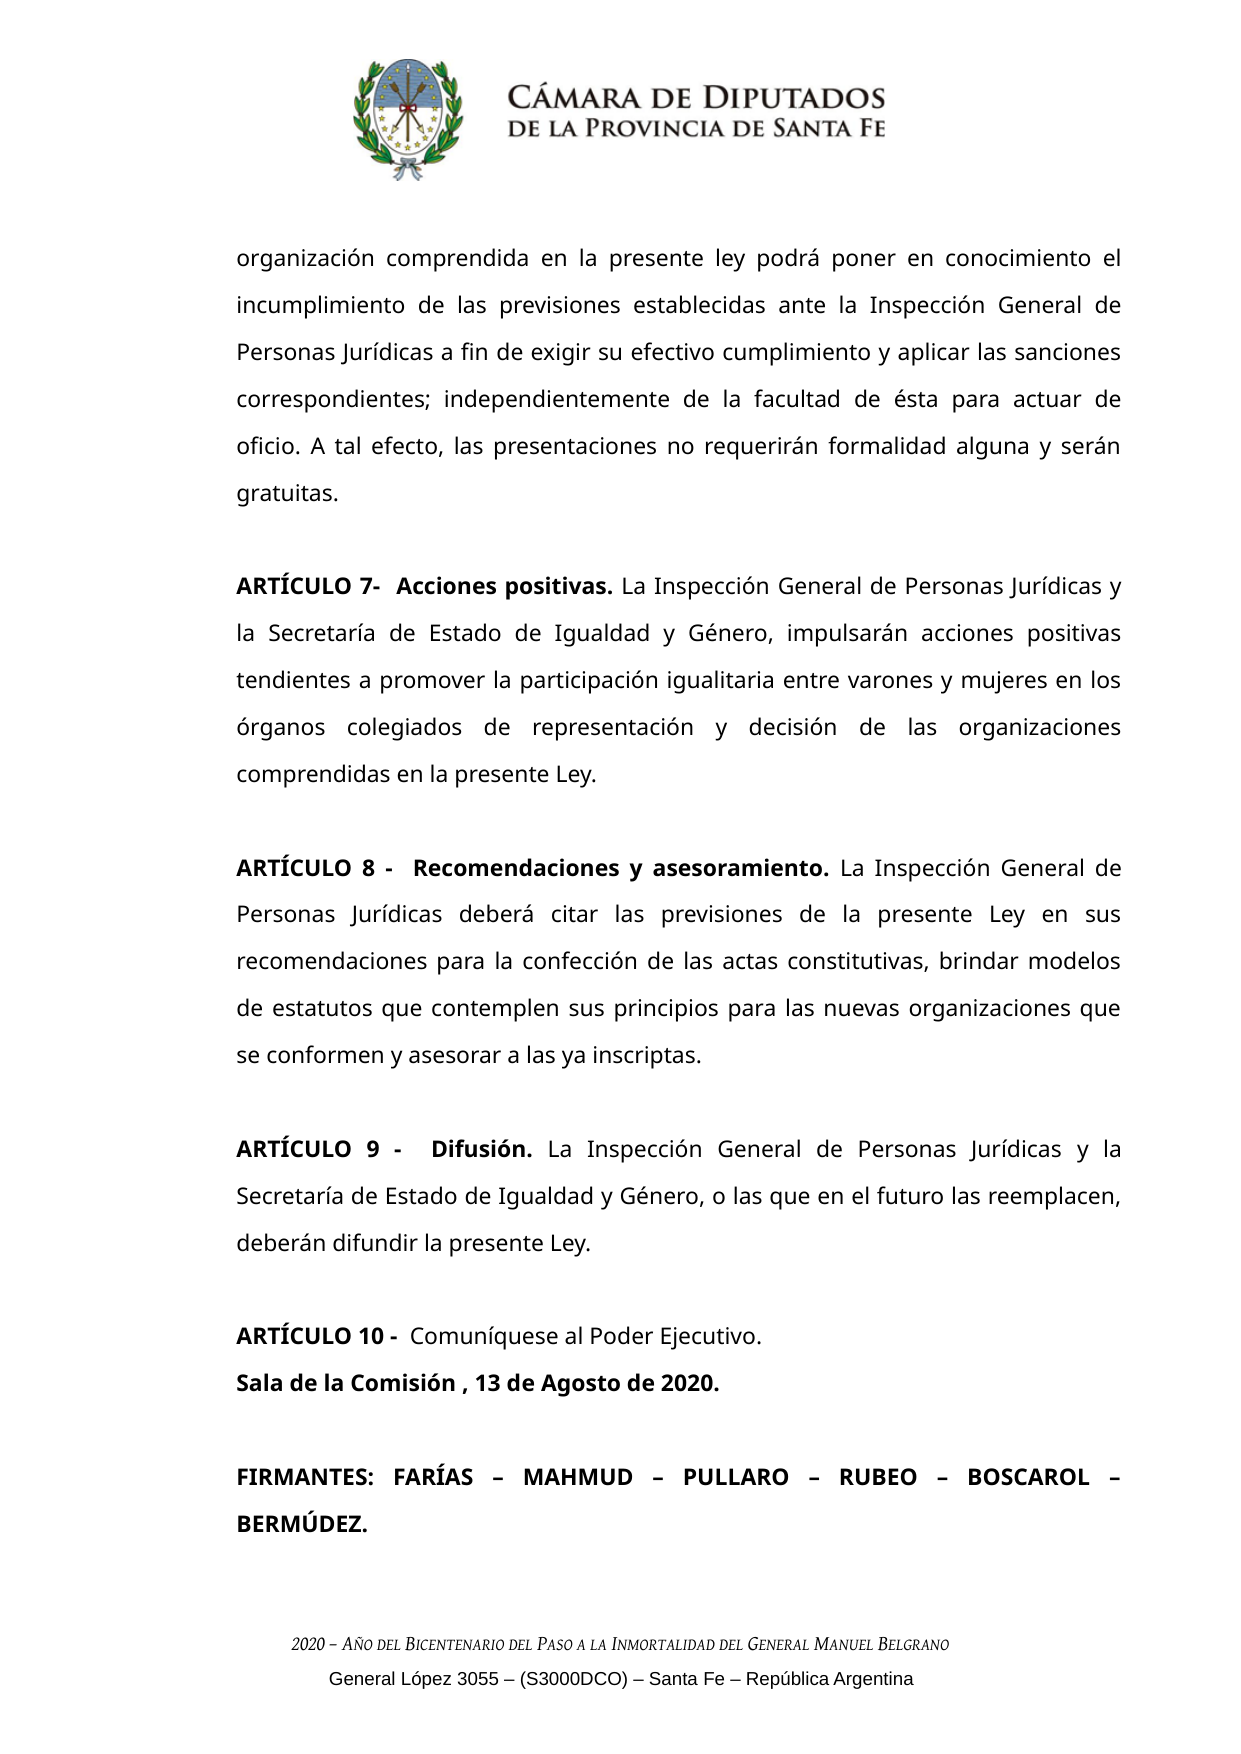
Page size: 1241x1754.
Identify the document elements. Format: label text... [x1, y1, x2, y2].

text ARTÍCULO 10 - Comuníquese al Poder Ejecutivo. [236, 1320, 1122, 1352]
text ARTÍCULO 9 - Difusión. La Inspección General de Personas Jurídicas y la Secretaría de Estado de Igualdad y Género, o las que en el futuro las reemplacen, deberán difundir la presente Ley. [236, 1133, 1122, 1258]
text Sala de la Comisión , 13 de Agosto de 2020. [236, 1367, 1122, 1398]
text ARTÍCULO 8 - Recomendaciones y asesoramiento. La Inspección General de Personas Jurídicas deberá citar las previsiones de la presente Ley en sus recomendaciones para la confección de las actas constitutivas, brindar modelos de estatutos que contemplen sus principios para las nuevas organizaciones que se conformen y asesorar a las ya inscriptas. [236, 852, 1122, 1070]
text ARTÍCULO 7- Acciones positivas. La Inspección General de Personas Jurídicas y la Secretaría de Estado de Igualdad y Género, impulsarán acciones positivas tendientes a promover la participación igualitaria entre varones y mujeres en los órganos colegiados de representación y decisión de las organizaciones comprendidas en la presente Ley. [236, 570, 1122, 789]
text FIRMANTES: FARÍAS – MAHMUD – PULLARO – RUBEO – BOSCAROL – BERMÚDEZ. [236, 1461, 1122, 1539]
text organización comprendida en la presente ley podrá poner en conocimiento el incumplimiento de las previsiones establecidas ante la Inspección General de Personas Jurídicas a fin de exigir su efectivo cumplimiento y aplicar las sanciones correspondientes; independientemente de la facultad de ésta para actuar de oficio. A tal efecto, las presentaciones no requerirán formalidad alguna y serán gratuitas. [236, 242, 1122, 508]
